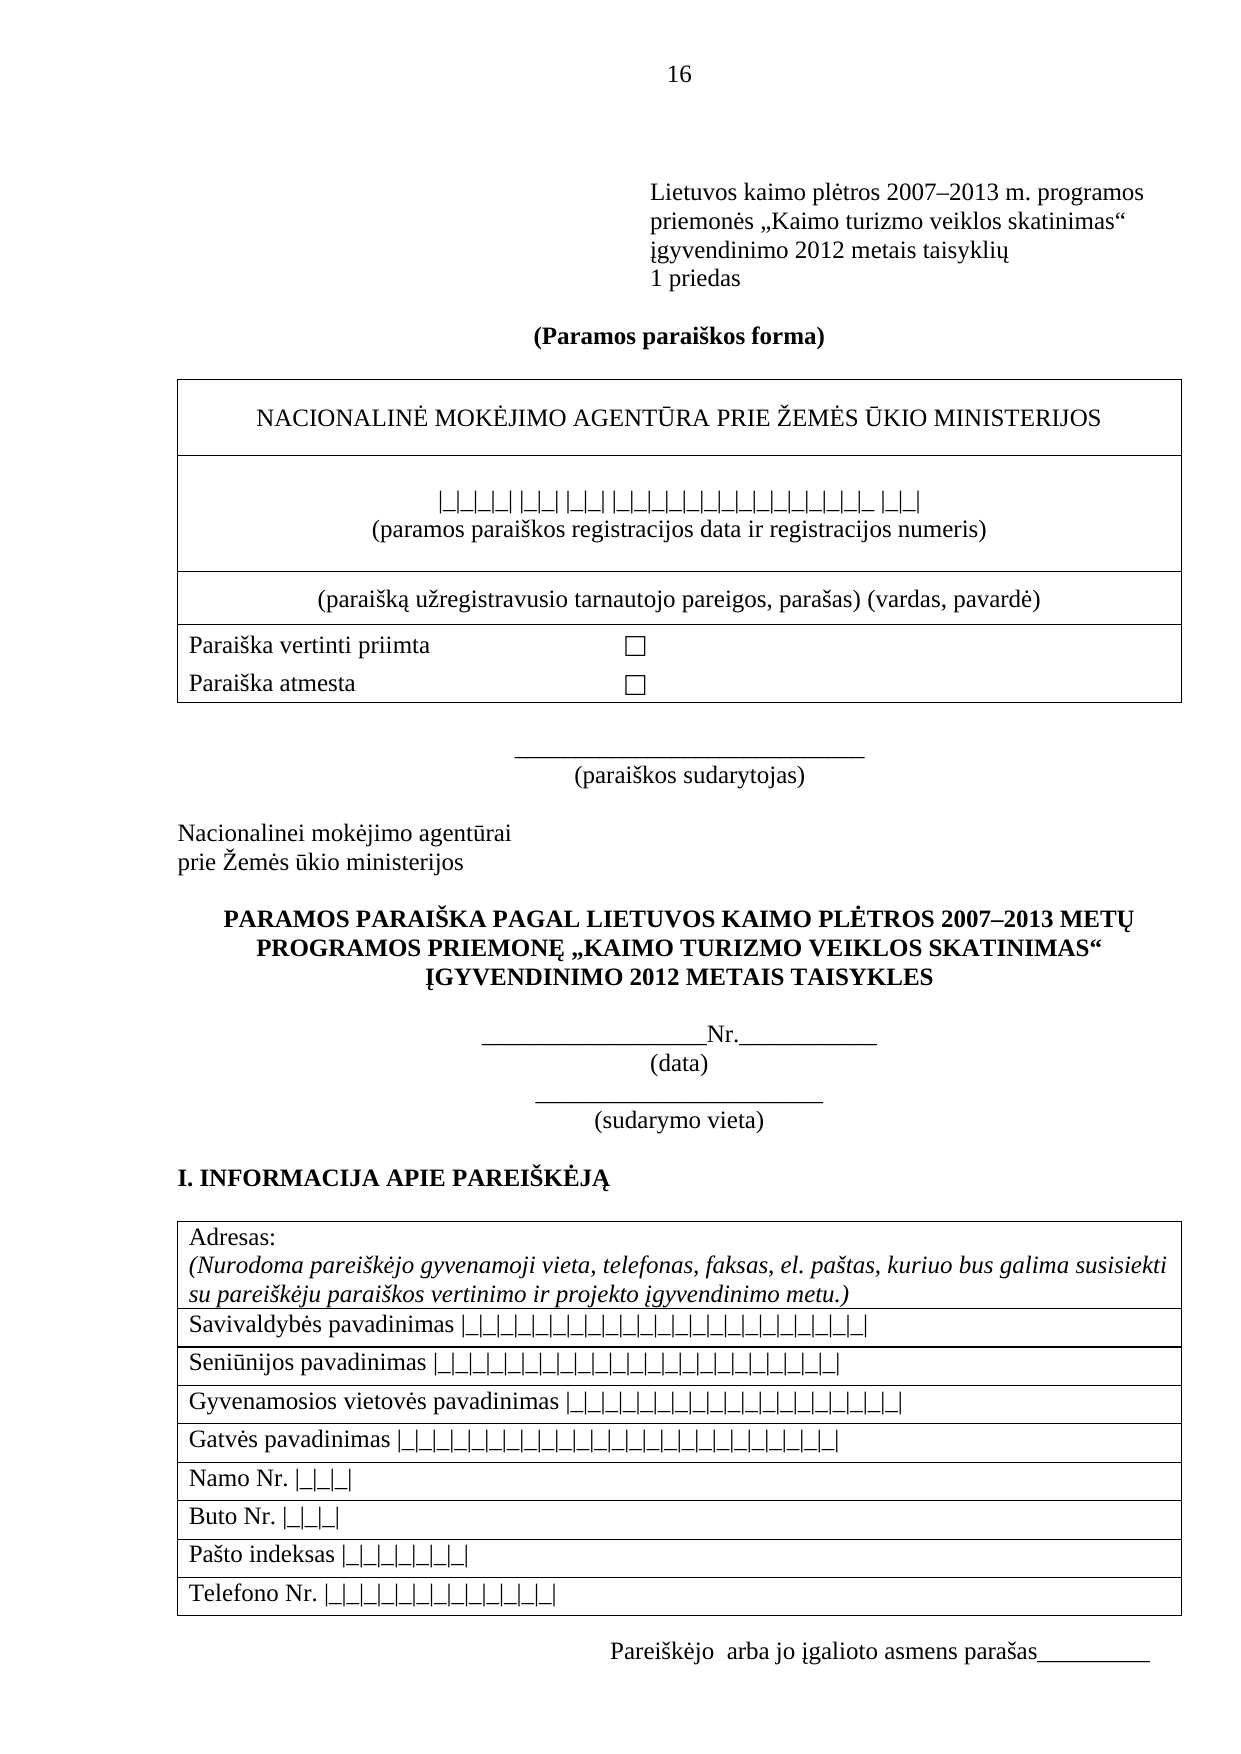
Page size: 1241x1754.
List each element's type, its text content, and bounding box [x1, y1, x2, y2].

table_cell □ [614, 664, 1181, 702]
table_header Adresas: (Nurodoma pareiškėjo gyvenamoji vieta, telefonas, faksas, el. paštas, kuriuo bus galima susisiekti su pareiškėju paraiškos vertinimo ir projekto įgyvendinimo metu.) [178, 1222, 1181, 1308]
table_cell Paraiška atmesta [178, 664, 614, 702]
table_cell Paraiška vertinti priimta [178, 625, 614, 664]
text įgyvendinimo 2012 metais taisyklių [650, 235, 1181, 263]
text PARAMOS PARAIŠKA PAGAL LIETUVOS KAIMO PLĖTROS 2007–2013 METŲ PROGRAMOS PRIEMONĘ „KAIMO TURIZMO VEIKLOS SKATINIMAS“ ĮGYVENDINIMO 2012 METAIS TAISYKLES [177, 904, 1181, 991]
text (paraiškos sudarytojas) [177, 761, 1181, 789]
text (Paramos paraiškos forma) [177, 321, 1181, 350]
table_cell Namo Nr. |_|_|_| [178, 1463, 1181, 1500]
table_cell Seniūnijos pavadinimas |_|_|_|_|_|_|_|_|_|_|_|_|_|_|_|_|_|_|_|_|_|_|_| [178, 1348, 1181, 1385]
text 1 priedas [650, 263, 1181, 292]
table_cell Telefono Nr. |_|_|_|_|_|_|_|_|_|_|_|_|_| [178, 1578, 1181, 1615]
table_cell Gyvenamosios vietovės pavadinimas |_|_|_|_|_|_|_|_|_|_|_|_|_|_|_|_|_|_|_| [178, 1386, 1181, 1423]
text (data) [177, 1048, 1181, 1077]
text __________________Nr.___________ [177, 1019, 1181, 1048]
text (sudarymo vieta) [177, 1106, 1181, 1134]
table_cell □ [614, 625, 1181, 664]
table_cell |_|_|_|_| |_|_| |_|_| |_|_|_|_|_|_|_|_|_|_|_|_|_|_|_ |_|_| (paramos paraiškos registracijos data ir registracijos numeris) [178, 456, 1181, 571]
text I. INFORMACIJA APIE PAREIŠKĖJĄ [177, 1163, 1181, 1192]
text _______________________ [177, 1077, 1181, 1106]
table_cell Gatvės pavadinimas |_|_|_|_|_|_|_|_|_|_|_|_|_|_|_|_|_|_|_|_|_|_|_|_|_| [178, 1424, 1181, 1462]
table_cell Savivaldybės pavadinimas |_|_|_|_|_|_|_|_|_|_|_|_|_|_|_|_|_|_|_|_|_|_|_| [178, 1309, 1181, 1346]
text Nacionalinei mokėjimo agentūrai [177, 818, 1181, 847]
text prie Žemės ūkio ministerijos [177, 847, 1181, 876]
text priemonės „Kaimo turizmo veiklos skatinimas“ [650, 206, 1181, 235]
text Lietuvos kaimo plėtros 2007–2013 m. programos [650, 177, 1181, 206]
table_cell (paraišką užregistravusio tarnautojo pareigos, parašas) (vardas, pavardė) [178, 572, 1181, 624]
table_cell Buto Nr. |_|_|_| [178, 1501, 1181, 1538]
table_header NACIONALINĖ MOKĖJIMO AGENTŪRA PRIE ŽEMĖS ŪKIO MINISTERIJOS [178, 380, 1181, 455]
table_cell Pašto indeksas |_|_|_|_|_|_|_| [178, 1540, 1181, 1577]
